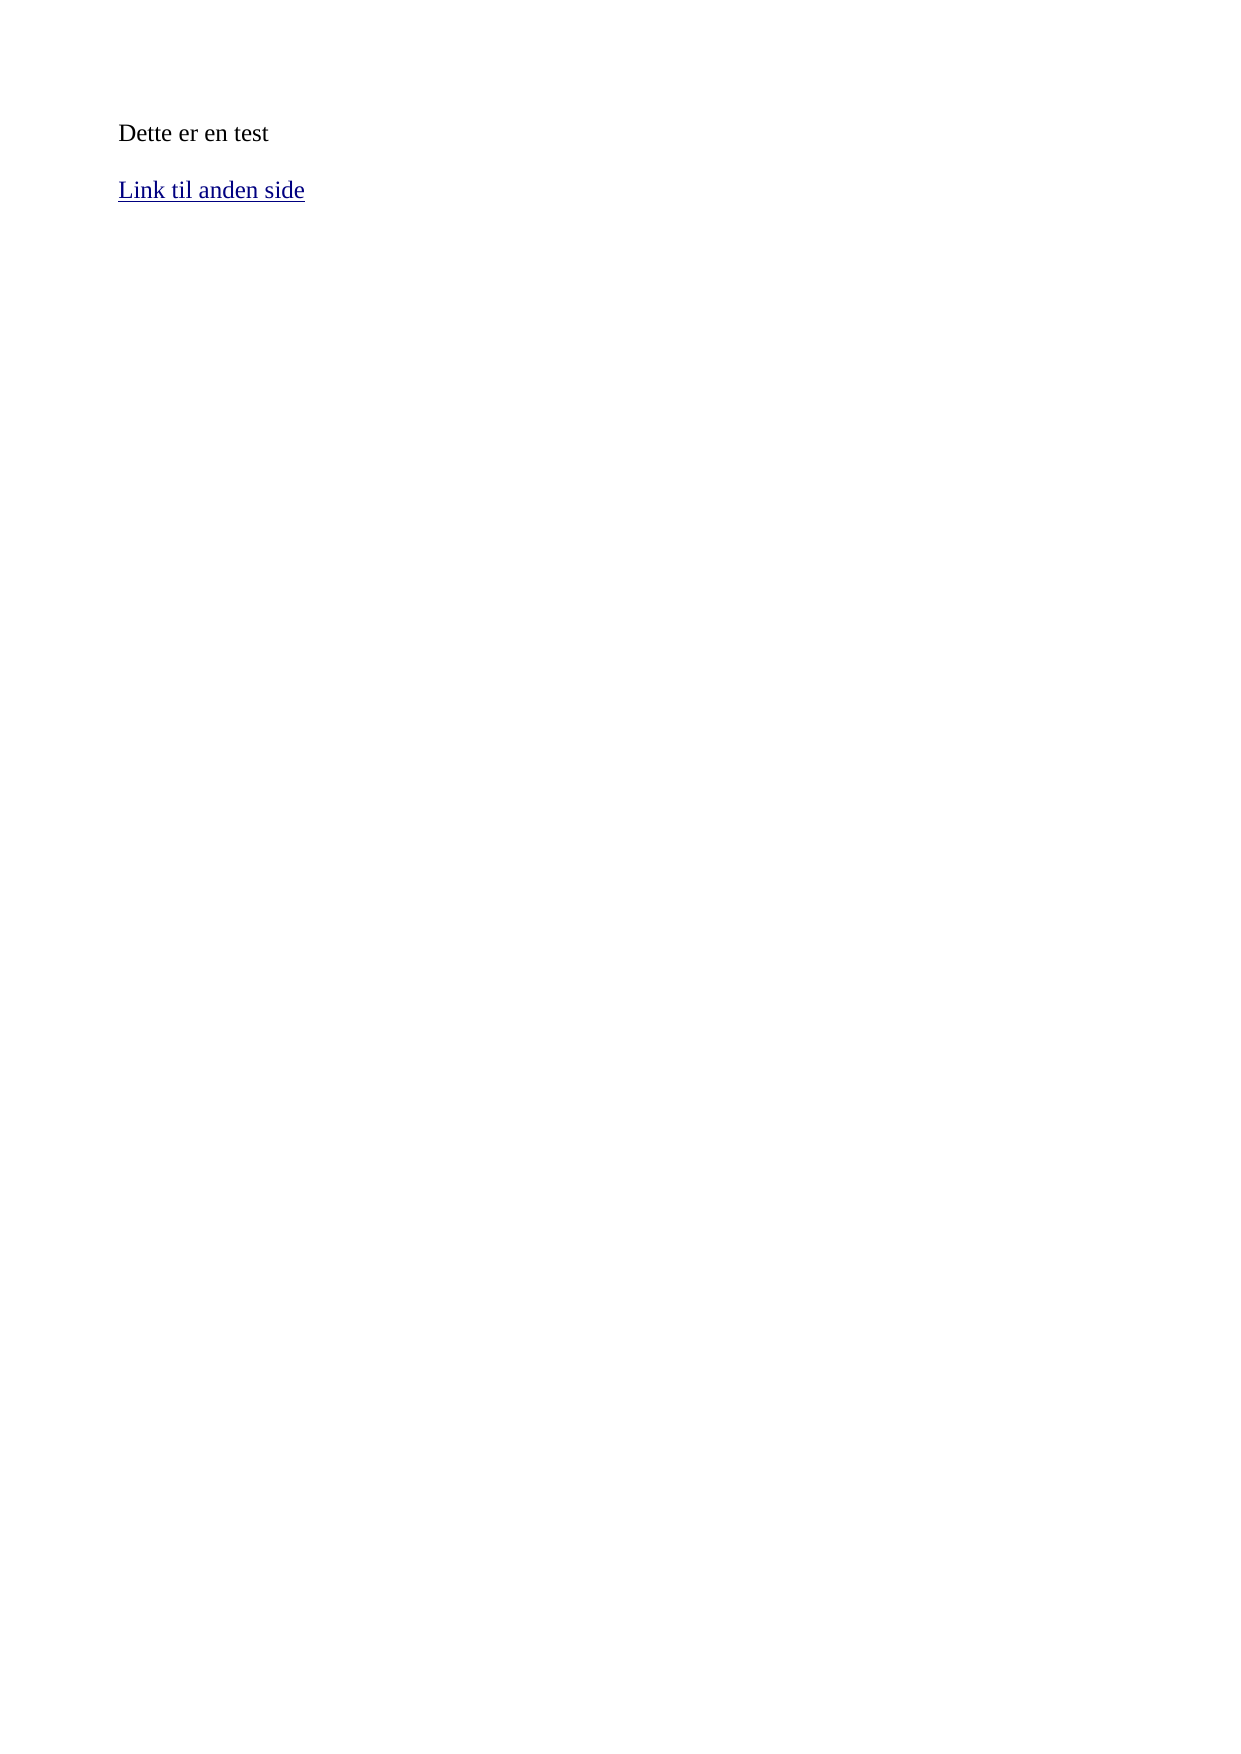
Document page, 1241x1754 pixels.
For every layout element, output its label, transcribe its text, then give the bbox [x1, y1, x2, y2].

text Link til anden side [118, 176, 1122, 204]
text Dette er en test [118, 118, 1122, 147]
